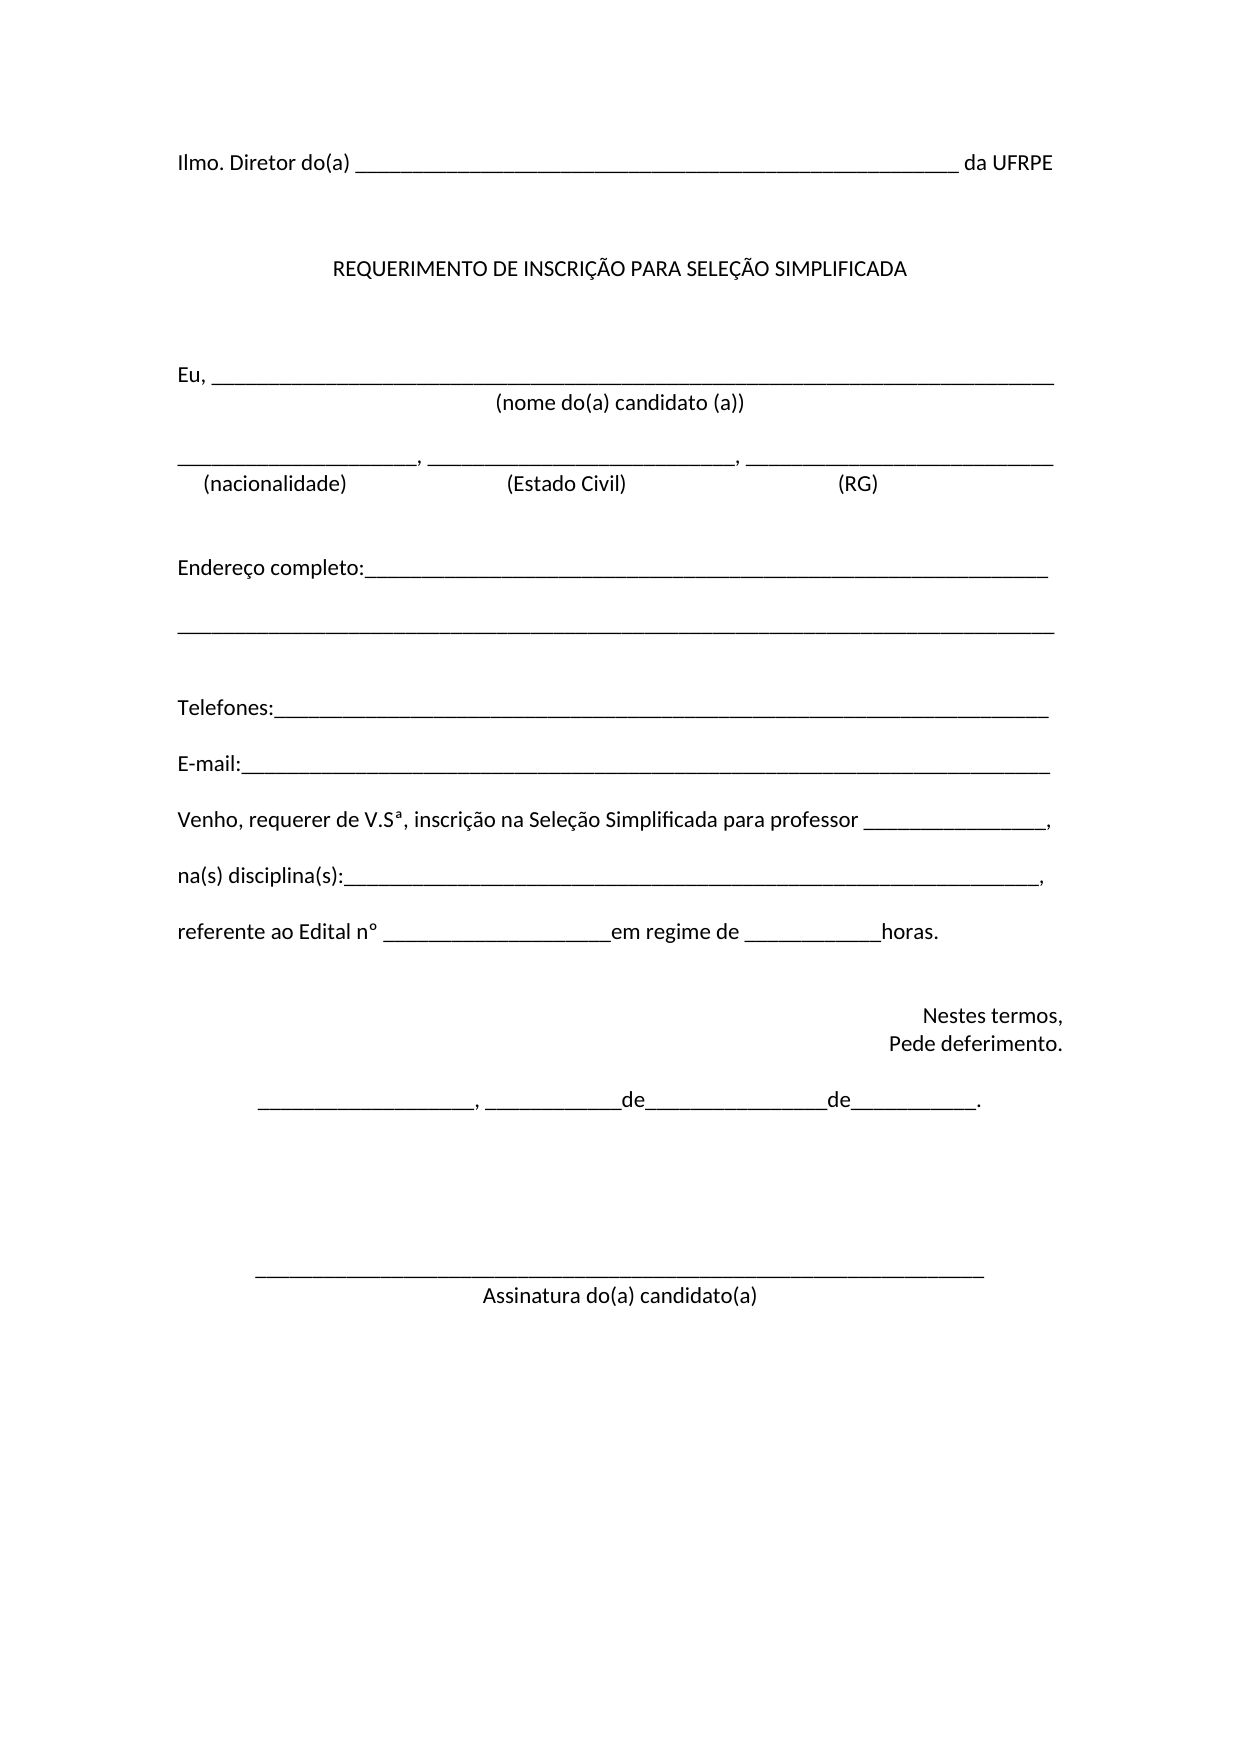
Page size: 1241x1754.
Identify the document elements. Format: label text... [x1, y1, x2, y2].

text Endereço completo:____________________________________________________________ [177, 553, 1063, 581]
text ___________________, ____________de________________de___________. [177, 1085, 1063, 1113]
text Assinatura do(a) candidato(a) [177, 1281, 1063, 1309]
text na(s) disciplina(s):_____________________________________________________________, [177, 861, 1063, 889]
text E-mail:_______________________________________________________________________ [177, 749, 1063, 777]
text Nestes termos, [177, 1001, 1063, 1029]
text _____________________, ___________________________, ___________________________ [177, 441, 1063, 469]
text _____________________________________________________________________________ [177, 609, 1063, 637]
text (nome do(a) candidato (a)) [177, 388, 1063, 416]
text Ilmo. Diretor do(a) _____________________________________________________ da UFRPE [177, 148, 1063, 176]
text referente ao Edital nº ____________________em regime de ____________horas. [177, 917, 1063, 945]
text Eu, __________________________________________________________________________ [177, 360, 1063, 388]
text Telefones:____________________________________________________________________ [177, 693, 1063, 721]
text REQUERIMENTO DE INSCRIÇÃO PARA SELEÇÃO SIMPLIFICADA [177, 254, 1063, 282]
text Pede deferimento. [177, 1029, 1063, 1057]
text (nacionalidade) (Estado Civil) (RG) [177, 469, 1063, 497]
text Venho, requerer de V.Sª, inscrição na Seleção Simplificada para professor ________________, [177, 805, 1063, 833]
text ________________________________________________________________ [177, 1253, 1063, 1281]
